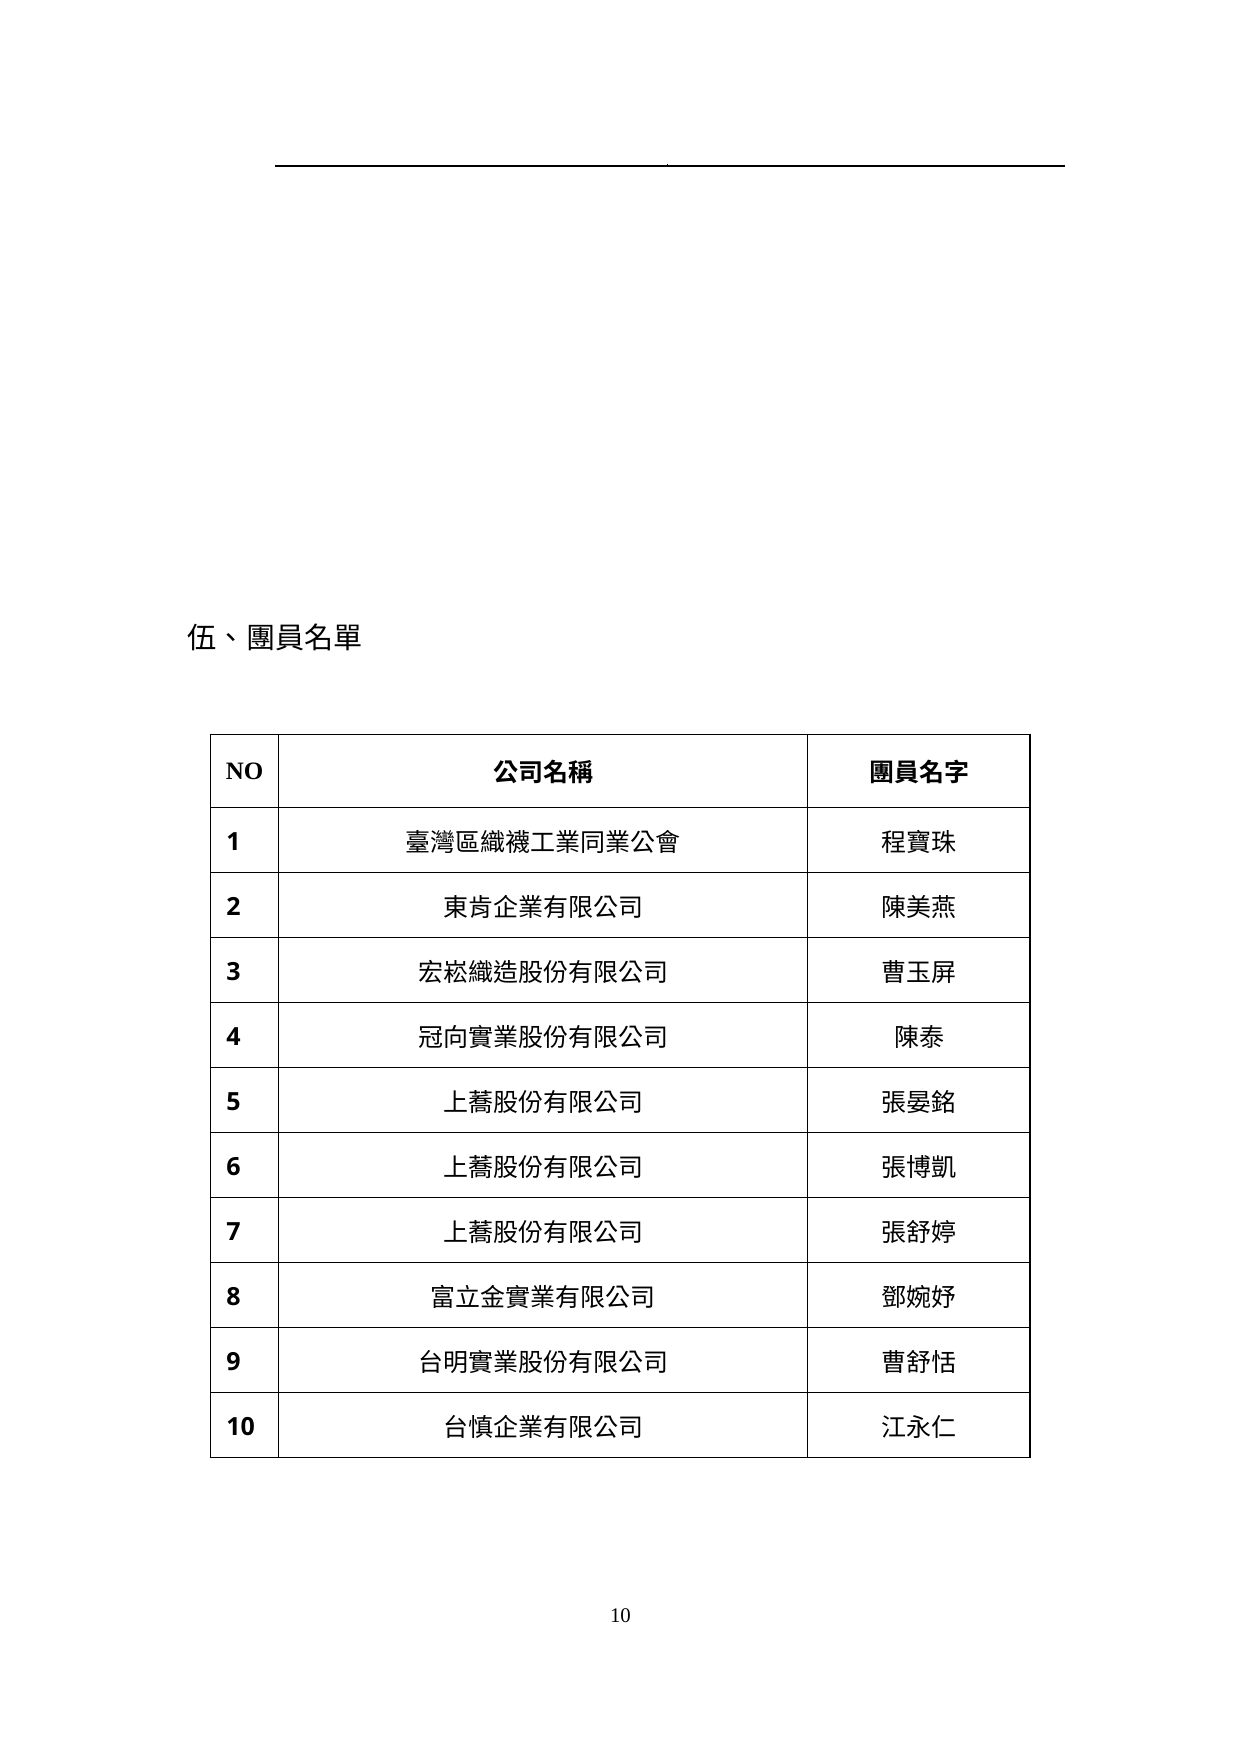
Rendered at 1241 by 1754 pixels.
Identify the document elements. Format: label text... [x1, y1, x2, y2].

table_header 團員名字 [808, 735, 1029, 807]
table_cell [211, 1133, 278, 1197]
table_header 公司名稱 [279, 735, 807, 807]
table_cell [211, 938, 278, 1002]
table_cell 台明實業股份有限公司 [279, 1328, 807, 1392]
table_cell 上蕎股份有限公司 [279, 1068, 807, 1132]
table_cell 張晏銘 [808, 1068, 1029, 1132]
table_cell 江永仁 [808, 1393, 1029, 1457]
table_cell 上蕎股份有限公司 [279, 1198, 807, 1262]
table_cell [211, 1328, 278, 1392]
table_cell [211, 873, 278, 937]
subtitle 伍、團員名單 [187, 598, 1053, 673]
table_header NO [211, 735, 278, 807]
table_cell [211, 1263, 278, 1327]
table_cell 張博凱 [808, 1133, 1029, 1197]
table_cell 陳泰 [808, 1003, 1029, 1067]
table_cell [211, 1003, 278, 1067]
table_cell 曹玉屏 [808, 938, 1029, 1002]
table_cell 台慎企業有限公司 [279, 1393, 807, 1457]
table_cell 張舒婷 [808, 1198, 1029, 1262]
table_cell 東肯企業有限公司 [279, 873, 807, 937]
table_cell 宏崧織造股份有限公司 [279, 938, 807, 1002]
table_cell 冠向實業股份有限公司 [279, 1003, 807, 1067]
table_cell 曹舒恬 [808, 1328, 1029, 1392]
table_cell 上蕎股份有限公司 [279, 1133, 807, 1197]
table_cell [211, 1068, 278, 1132]
table_cell 陳美燕 [808, 873, 1029, 937]
table_cell [211, 1393, 278, 1457]
table_cell 程寶珠 [808, 808, 1029, 872]
table_cell 臺灣區織襪工業同業公會 [279, 808, 807, 872]
table_cell 富立金實業有限公司 [279, 1263, 807, 1327]
table_cell 鄧婉妤 [808, 1263, 1029, 1327]
table_cell [211, 808, 278, 872]
table_cell [211, 1198, 278, 1262]
